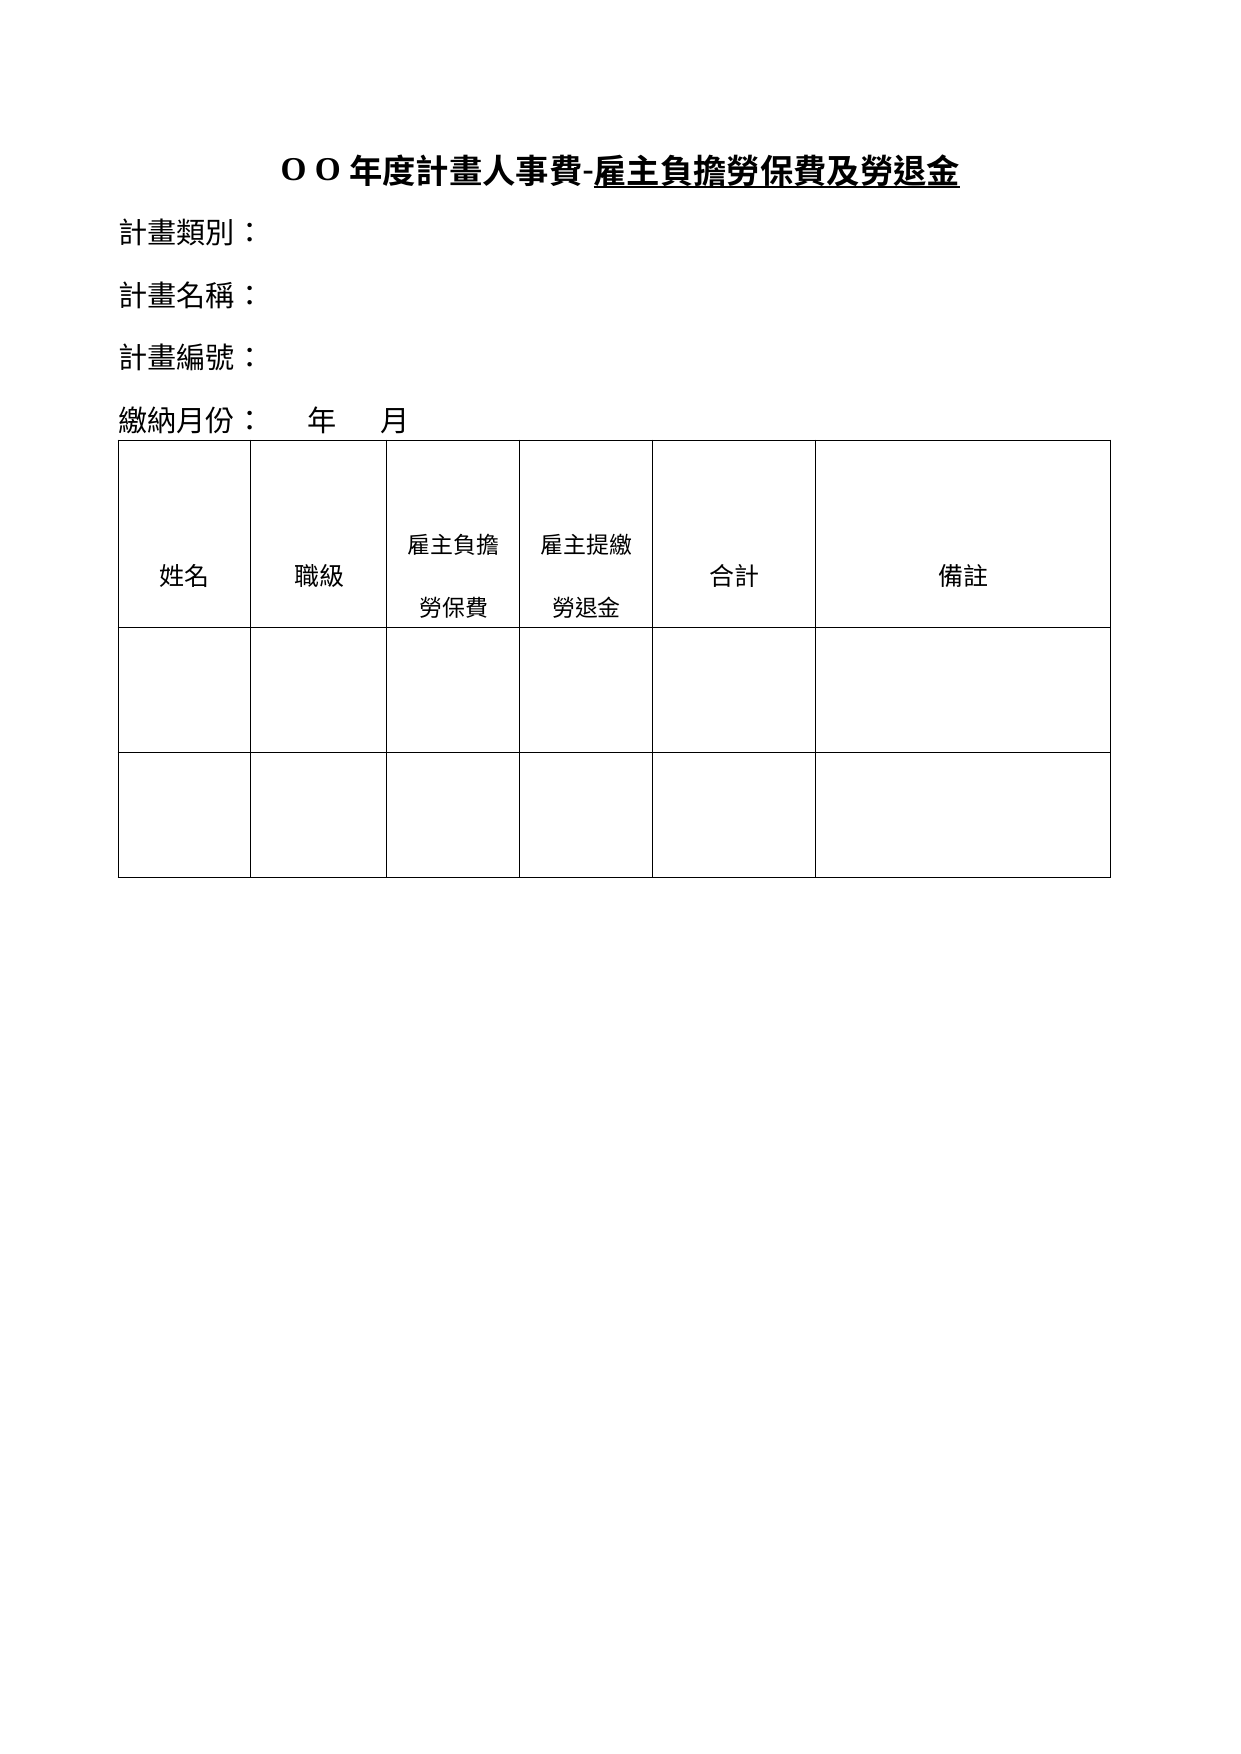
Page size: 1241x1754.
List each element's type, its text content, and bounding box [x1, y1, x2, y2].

table_header 合計 [653, 441, 815, 627]
table_cell [816, 753, 1110, 877]
table_header 雇主提繳 勞退金 [520, 441, 652, 627]
table_cell [119, 628, 250, 752]
table_cell [816, 628, 1110, 752]
table_header 雇主負擔 勞保費 [387, 441, 519, 627]
table_header 職級 [251, 441, 386, 627]
table_header 備註 [816, 441, 1110, 627]
table_cell [251, 628, 386, 752]
table_cell [119, 753, 250, 877]
table_cell [520, 753, 652, 877]
table_cell [251, 753, 386, 877]
text 計畫名稱： [118, 252, 1122, 314]
table_cell [387, 628, 519, 752]
text 計畫編號： [118, 314, 1122, 377]
text 計畫類別： [118, 189, 1122, 252]
table_cell [520, 628, 652, 752]
text O O 年度計畫人事費-雇主負擔勞保費及勞退金 [118, 127, 1122, 189]
table_header 姓名 [119, 441, 250, 627]
table_cell [387, 753, 519, 877]
text 繳納月份： 年 月 [118, 377, 1122, 439]
table_cell [653, 753, 815, 877]
table_cell [653, 628, 815, 752]
